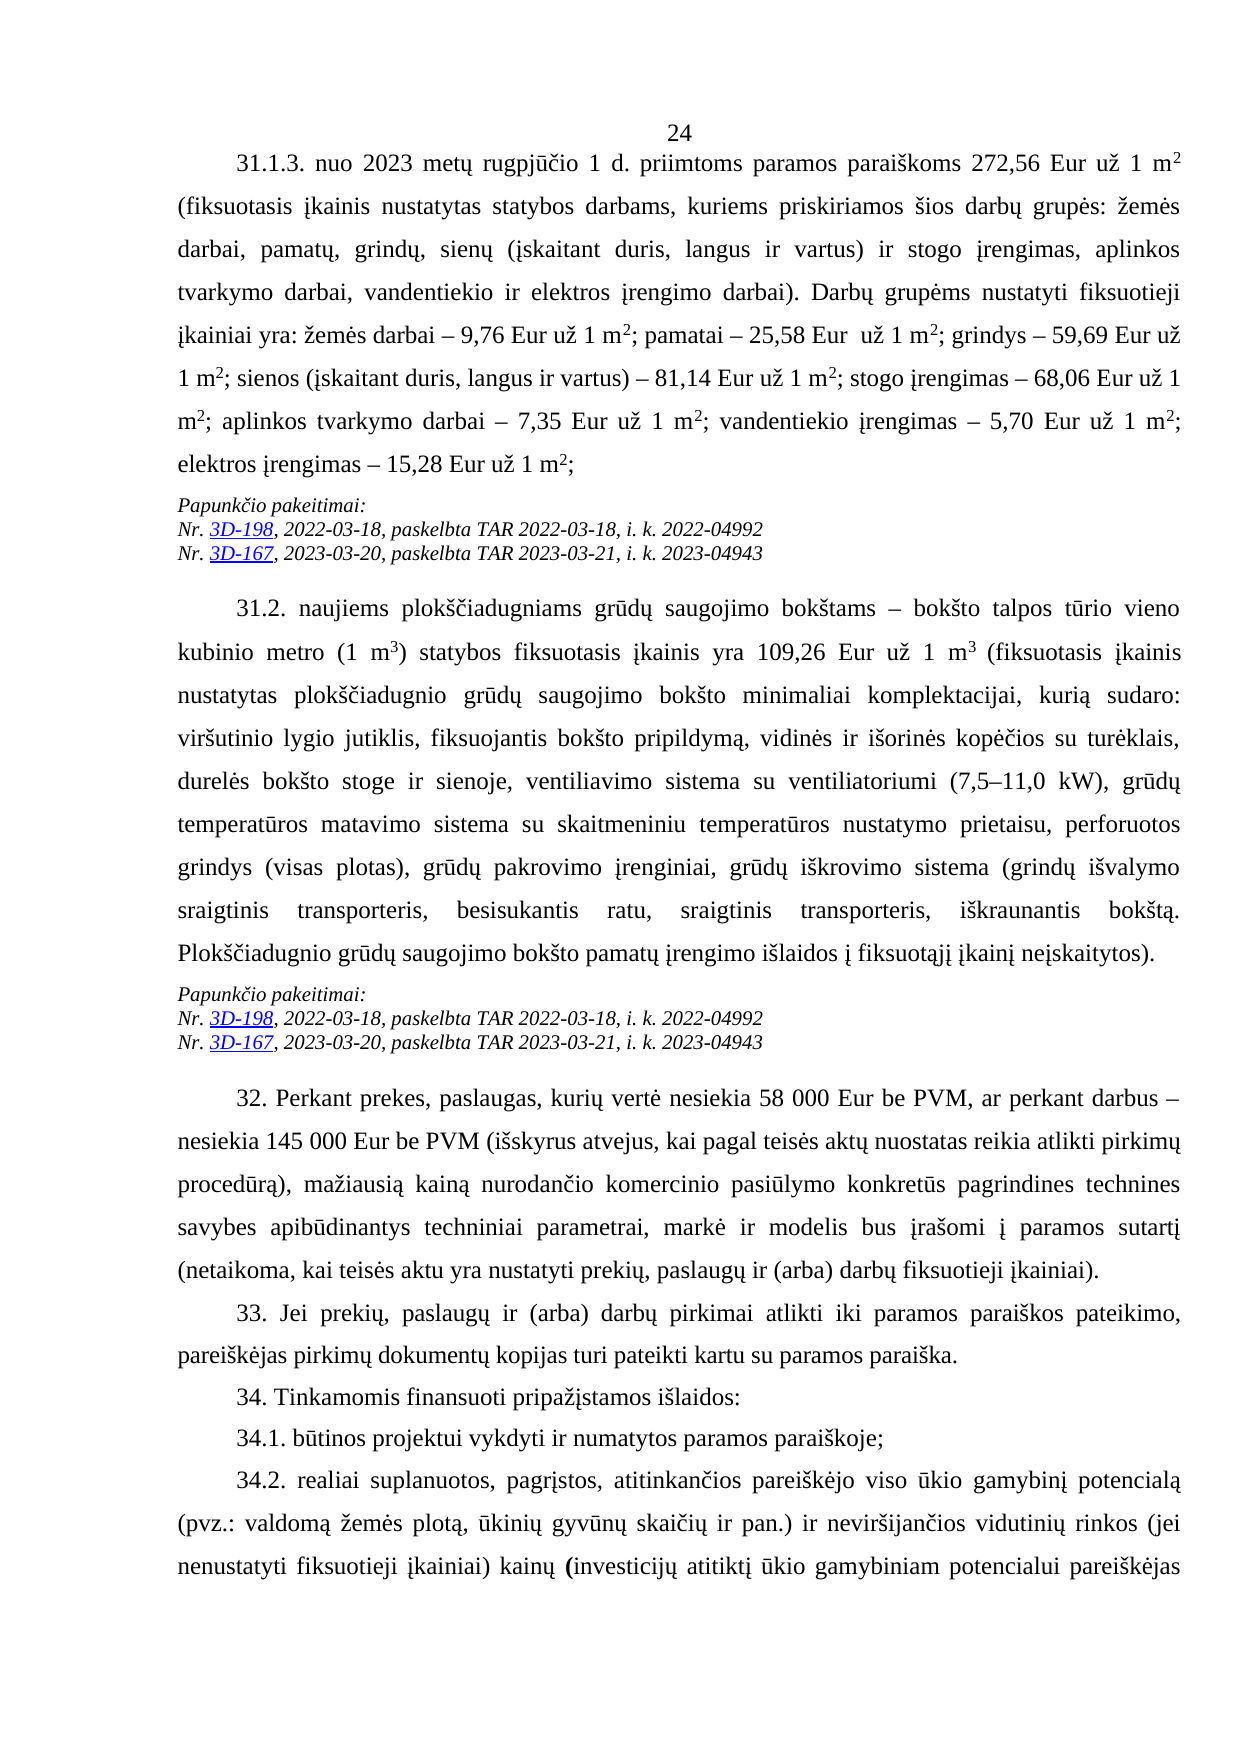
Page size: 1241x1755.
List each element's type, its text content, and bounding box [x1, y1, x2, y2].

text 31.2. naujiems plokščiadugniams grūdų saugojimo bokštams – bokšto talpos tūrio vieno kubinio metro (1 m3) statybos fiksuotasis įkainis yra 109,26 Eur už 1 m3 (fiksuotasis įkainis nustatytas plokščiadugnio grūdų saugojimo bokšto minimaliai komplektacijai, kurią sudaro: viršutinio lygio jutiklis, fiksuojantis bokšto pripildymą, vidinės ir išorinės kopėčios su turėklais, durelės bokšto stoge ir sienoje, ventiliavimo sistema su ventiliatoriumi (7,5–11,0 kW), grūdų temperatūros matavimo sistema su skaitmeniniu temperatūros nustatymo prietaisu, perforuotos grindys (visas plotas), grūdų pakrovimo įrenginiai, grūdų iškrovimo sistema (grindų išvalymo sraigtinis transporteris, besisukantis ratu, sraigtinis transporteris, iškraunantis bokštą. Plokščiadugnio grūdų saugojimo bokšto pamatų įrengimo išlaidos į fiksuotąjį įkainį neįskaitytos). [177, 593, 1181, 967]
text 32. Perkant prekes, paslaugas, kurių vertė nesiekia 58 000 Eur be PVM, ar perkant darbus – nesiekia 145 000 Eur be PVM (išskyrus atvejus, kai pagal teisės aktų nuostatas reikia atlikti pirkimų procedūrą), mažiausią kainą nurodančio komercinio pasiūlymo konkretūs pagrindines technines savybes apibūdinantys techniniai parametrai, markė ir modelis bus įrašomi į paramos sutartį (netaikoma, kai teisės aktu yra nustatyti prekių, paslaugų ir (arba) darbų fiksuotieji įkainiai). [177, 1083, 1181, 1284]
text Papunkčio pakeitimai: [177, 982, 1181, 1006]
text Nr. 3D-167, 2023-03-20, paskelbta TAR 2023-03-21, i. k. 2023-04943 [177, 541, 1181, 565]
text 34. Tinkamomis finansuoti pripažįstamos išlaidos: [177, 1382, 1181, 1410]
text 31.1.3. nuo 2023 metų rugpjūčio 1 d. priimtoms paramos paraiškoms 272,56 Eur už 1 m2 (fiksuotasis įkainis nustatytas statybos darbams, kuriems priskiriamos šios darbų grupės: žemės darbai, pamatų, grindų, sienų (įskaitant duris, langus ir vartus) ir stogo įrengimas, aplinkos tvarkymo darbai, vandentiekio ir elektros įrengimo darbai). Darbų grupėms nustatyti fiksuotieji įkainiai yra: žemės darbai – 9,76 Eur už 1 m2; pamatai – 25,58 Eur už 1 m2; grindys – 59,69 Eur už 1 m2; sienos (įskaitant duris, langus ir vartus) – 81,14 Eur už 1 m2; stogo įrengimas – 68,06 Eur už 1 m2; aplinkos tvarkymo darbai – 7,35 Eur už 1 m2; vandentiekio įrengimas – 5,70 Eur už 1 m2; elektros įrengimas – 15,28 Eur už 1 m2; [177, 148, 1181, 478]
text 33. Jei prekių, paslaugų ir (arba) darbų pirkimai atlikti iki paramos paraiškos pateikimo, pareiškėjas pirkimų dokumentų kopijas turi pateikti kartu su paramos paraiška. [177, 1298, 1181, 1369]
text 34.1. būtinos projektui vykdyti ir numatytos paramos paraiškoje; [177, 1423, 1181, 1452]
text Papunkčio pakeitimai: [177, 493, 1181, 517]
text Nr. 3D-167, 2023-03-20, paskelbta TAR 2023-03-21, i. k. 2023-04943 [177, 1030, 1181, 1054]
text Nr. 3D-198, 2022-03-18, paskelbta TAR 2022-03-18, i. k. 2022-04992 [177, 1006, 1181, 1030]
text 34.2. realiai suplanuotos, pagrįstos, atitinkančios pareiškėjo viso ūkio gamybinį potencialą (pvz.: valdomą žemės plotą, ūkinių gyvūnų skaičių ir pan.) ir neviršijančios vidutinių rinkos (jei nenustatyti fiksuotieji įkainiai) kainų (investicijų atitiktį ūkio gamybiniam potencialui pareiškėjas [177, 1465, 1181, 1580]
text Nr. 3D-198, 2022-03-18, paskelbta TAR 2022-03-18, i. k. 2022-04992 [177, 517, 1181, 541]
